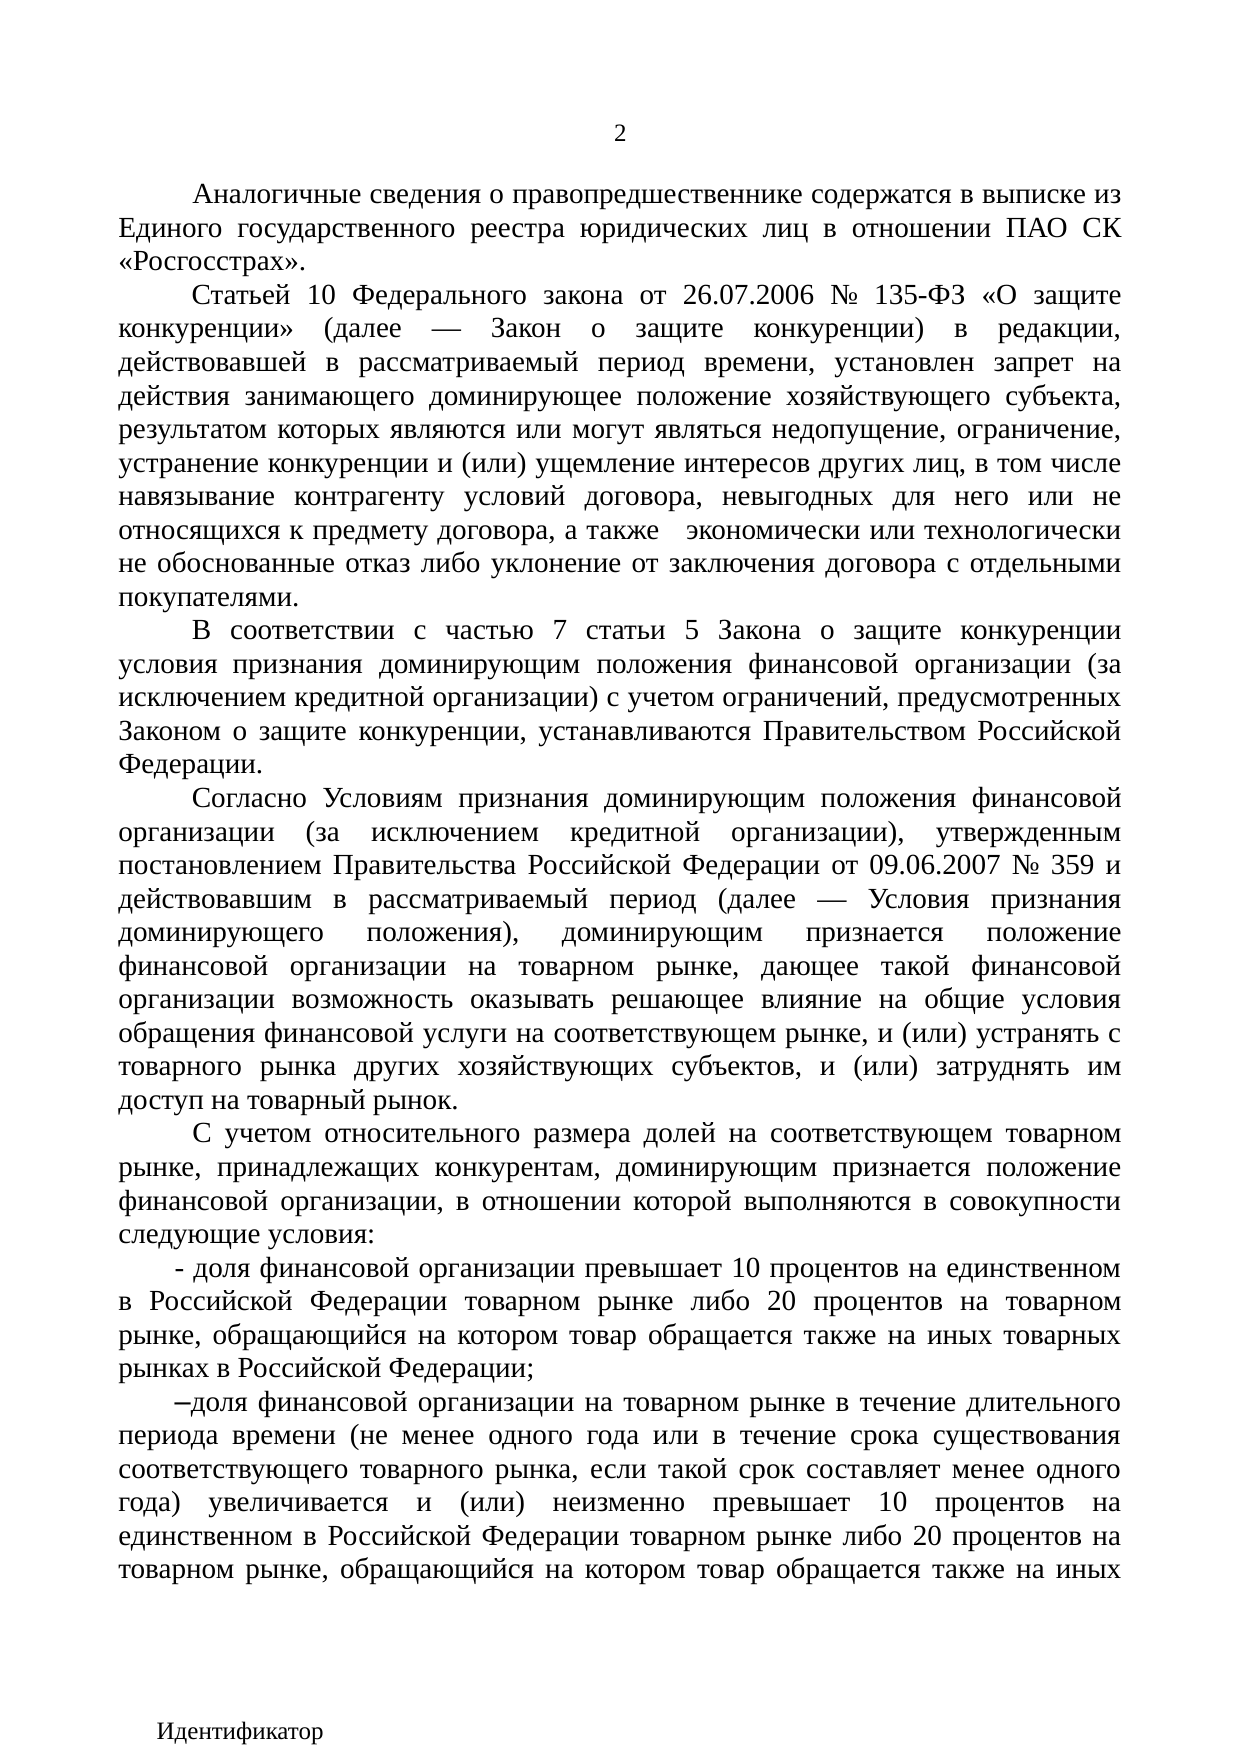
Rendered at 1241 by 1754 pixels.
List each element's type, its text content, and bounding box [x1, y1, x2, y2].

text В соответствии с частью 7 статьи 5 Закона о защите конкуренции условия признания доминирующим положения финансовой организации (за исключением кредитной организации) с учетом ограничений, предусмотренных Законом о защите конкуренции, устанавливаются Правительством Российской Федерации. [118, 612, 1122, 780]
text Статьей 10 Федерального закона от 26.07.2006 № 135-ФЗ «О защите конкуренции» (далее — Закон о защите конкуренции) в редакции, действовавшей в рассматриваемый период времени, установлен запрет на действия занимающего доминирующее положение хозяйствующего субъекта, результатом которых являются или могут являться недопущение, ограничение, устранение конкуренции и (или) ущемление интересов других лиц, в том числе навязывание контрагенту условий договора, невыгодных для него или не относящихся к предмету договора, а также экономически или технологически не обоснованные отказ либо уклонение от заключения договора с отдельными покупателями. [118, 277, 1122, 612]
text Аналогичные сведения о правопредшественнике содержатся в выписке из Единого государственного реестра юридических лиц в отношении ПАО СК «Росгосстрах». [118, 176, 1122, 277]
list доля финансовой организации на товарном рынке в течение длительного периода времени (не менее одного года или в течение срока существования соответствующего товарного рынка, если такой срок составляет менее одного года) увеличивается и (или) неизменно превышает 10 процентов на единственном в Российской Федерации товарном рынке либо 20 процентов на товарном рынке, обращающийся на котором товар обращается также на иных [118, 1384, 1122, 1585]
text Согласно Условиям признания доминирующим положения финансовой организации (за исключением кредитной организации), утвержденным постановлением Правительства Российской Федерации от 09.06.2007 № 359 и действовавшим в рассматриваемый период (далее — Условия признания доминирующего положения), доминирующим признается положение финансовой организации на товарном рынке, дающее такой финансовой организации возможность оказывать решающее влияние на общие условия обращения финансовой услуги на соответствующем рынке, и (или) устранять с товарного рынка других хозяйствующих субъектов, и (или) затруднять им доступ на товарный рынок. [118, 780, 1122, 1116]
text - доля финансовой организации превышает 10 процентов на единственном в Российской Федерации товарном рынке либо 20 процентов на товарном рынке, обращающийся на котором товар обращается также на иных товарных рынках в Российской Федерации; [118, 1250, 1122, 1384]
text С учетом относительного размера долей на соответствующем товарном рынке, принадлежащих конкурентам, доминирующим признается положение финансовой организации, в отношении которой выполняются в совокупности следующие условия: [118, 1116, 1122, 1250]
